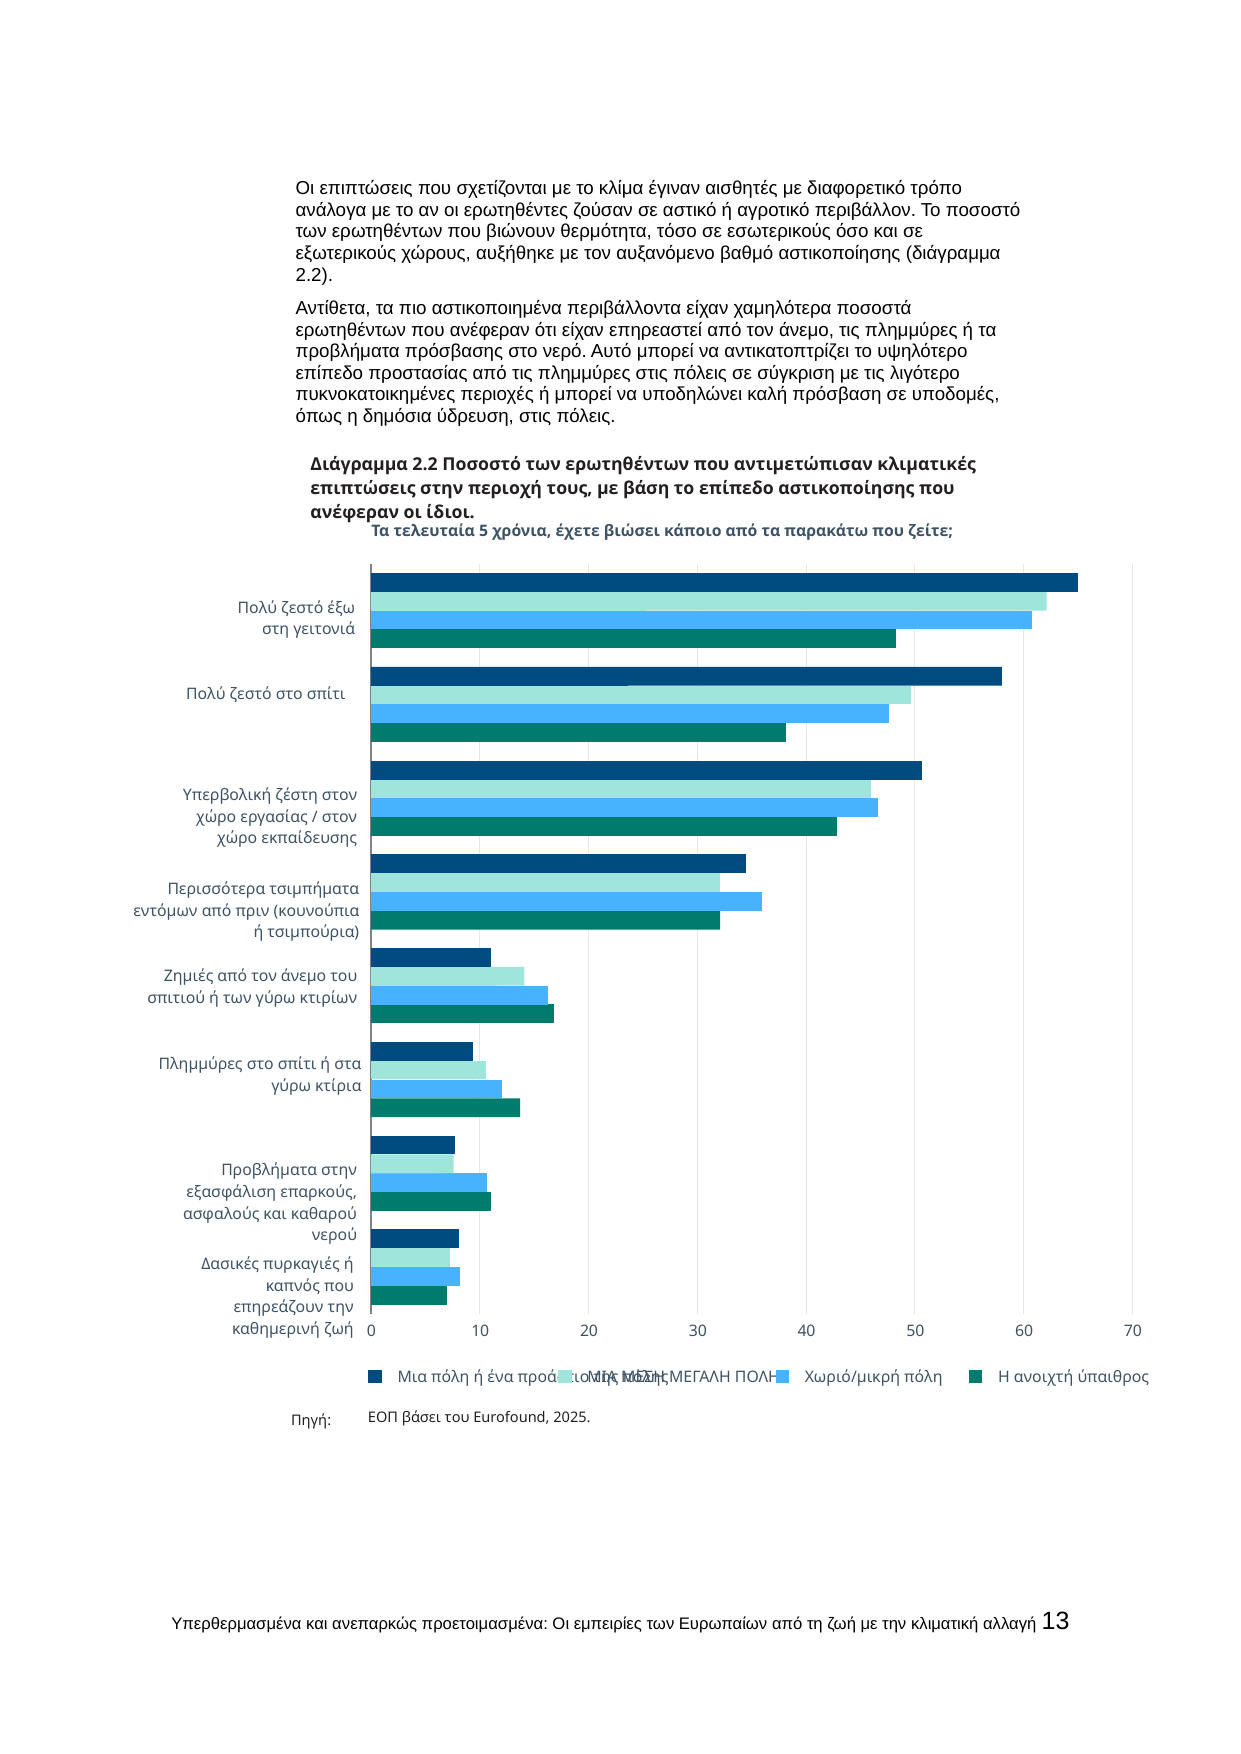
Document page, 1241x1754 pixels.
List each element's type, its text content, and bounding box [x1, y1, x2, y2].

text Αντίθετα, τα πιο αστικοποιημένα περιβάλλοντα είχαν χαμηλότερα ποσοστά ερωτηθέντων που ανέφεραν ότι είχαν επηρεαστεί από τον άνεμο, τις πλημμύρες ή τα προβλήματα πρόσβασης στο νερό. Αυτό μπορεί να αντικατοπτρίζει το υψηλότερο επίπεδο προστασίας από τις πλημμύρες στις πόλεις σε σύγκριση με τις λιγότερο πυκνοκατοικημένες περιοχές ή μπορεί να υποδηλώνει καλή πρόσβαση σε υποδομές, όπως η δημόσια ύδρευση, στις πόλεις. [295, 297, 1022, 426]
text Οι επιπτώσεις που σχετίζονται με το κλίμα έγιναν αισθητές με διαφορετικό τρόπο ανάλογα με το αν οι ερωτηθέντες ζούσαν σε αστικό ή αγροτικό περιβάλλον. Το ποσοστό των ερωτηθέντων που βιώνουν θερμότητα, τόσο σε εσωτερικούς όσο και σε εξωτερικούς χώρους, αυξήθηκε με τον αυξανόμενο βαθμό αστικοποίησης (διάγραμμα 2.2). [295, 177, 1022, 285]
